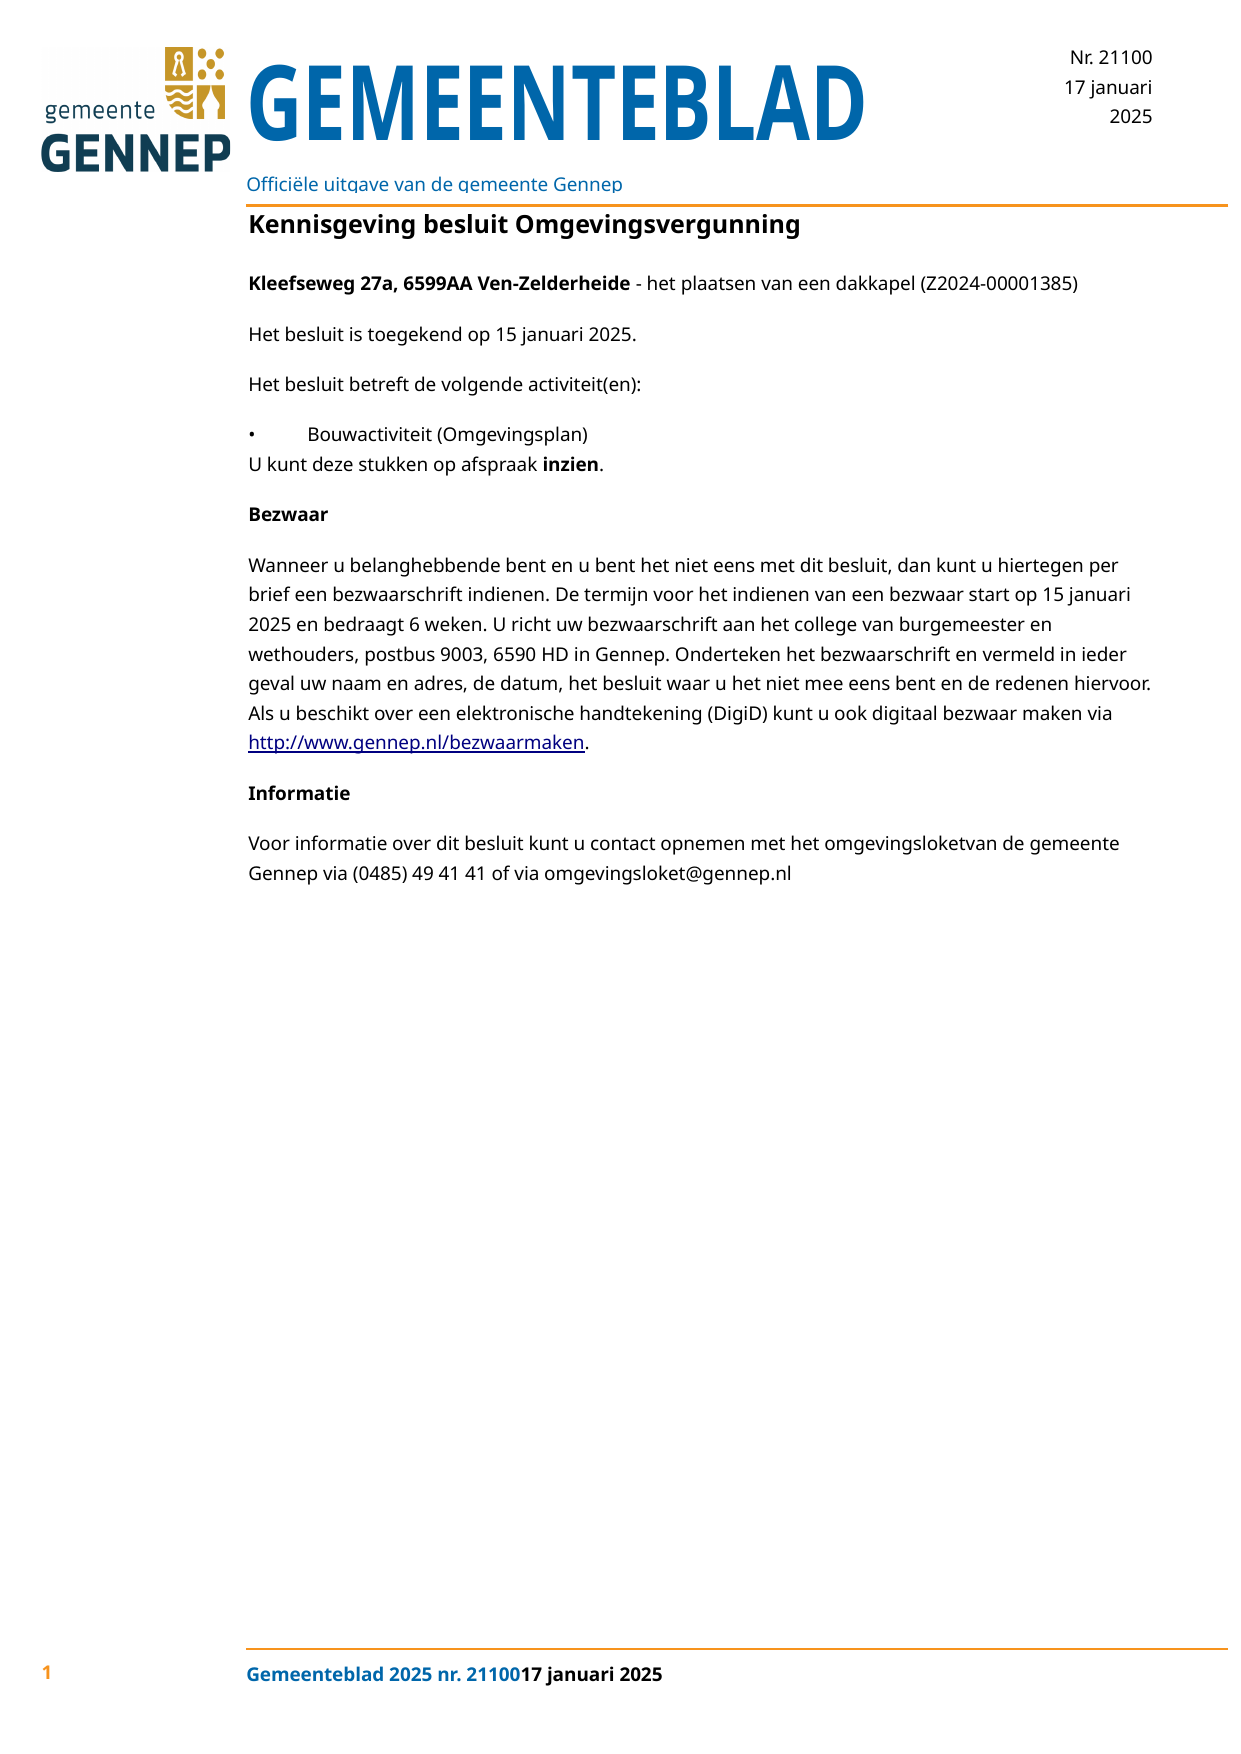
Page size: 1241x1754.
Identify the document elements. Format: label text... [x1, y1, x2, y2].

text Het besluit betreft de volgende activiteit(en): [248, 371, 1152, 397]
text Wanneer u belanghebbende bent en u bent het niet eens met dit besluit, dan kunt u hiertegen per brief een bezwaarschrift indienen. De termijn voor het indienen van een bezwaar start op 15 januari 2025 en bedraagt 6 weken. U richt uw bezwaarschrift aan het college van burgemeester en wethouders, postbus 9003, 6590 HD in Gennep. Onderteken het bezwaarschrift en vermeld in ieder geval uw naam en adres, de datum, het besluit waar u het niet mee eens bent en de redenen hiervoor. Als u beschikt over een elektronische handtekening (DigiD) kunt u ook digitaal bezwaar maken via http://www.gennep.nl/bezwaarmaken. [248, 552, 1152, 755]
text Het besluit is toegekend op 15 januari 2025. [248, 321, 1152, 346]
text Informatie [248, 780, 1152, 806]
list Bouwactiviteit (Omgevingsplan) [248, 422, 1152, 447]
picture [41, 47, 231, 172]
text Kennisgeving besluit Omgevingsvergunning [248, 207, 1152, 241]
text Kleefseweg 27a, 6599AA Ven-Zelderheide - het plaatsen van een dakkapel (Z2024-00001385) [248, 270, 1152, 296]
text U kunt deze stukken op afspraak inzien. [248, 451, 1152, 477]
text Voor informatie over dit besluit kunt u contact opnemen met het omgevingsloketvan de gemeente Gennep via (0485) 49 41 41 of via omgevingsloket@gennep.nl [248, 830, 1152, 886]
text Bezwaar [248, 502, 1152, 527]
